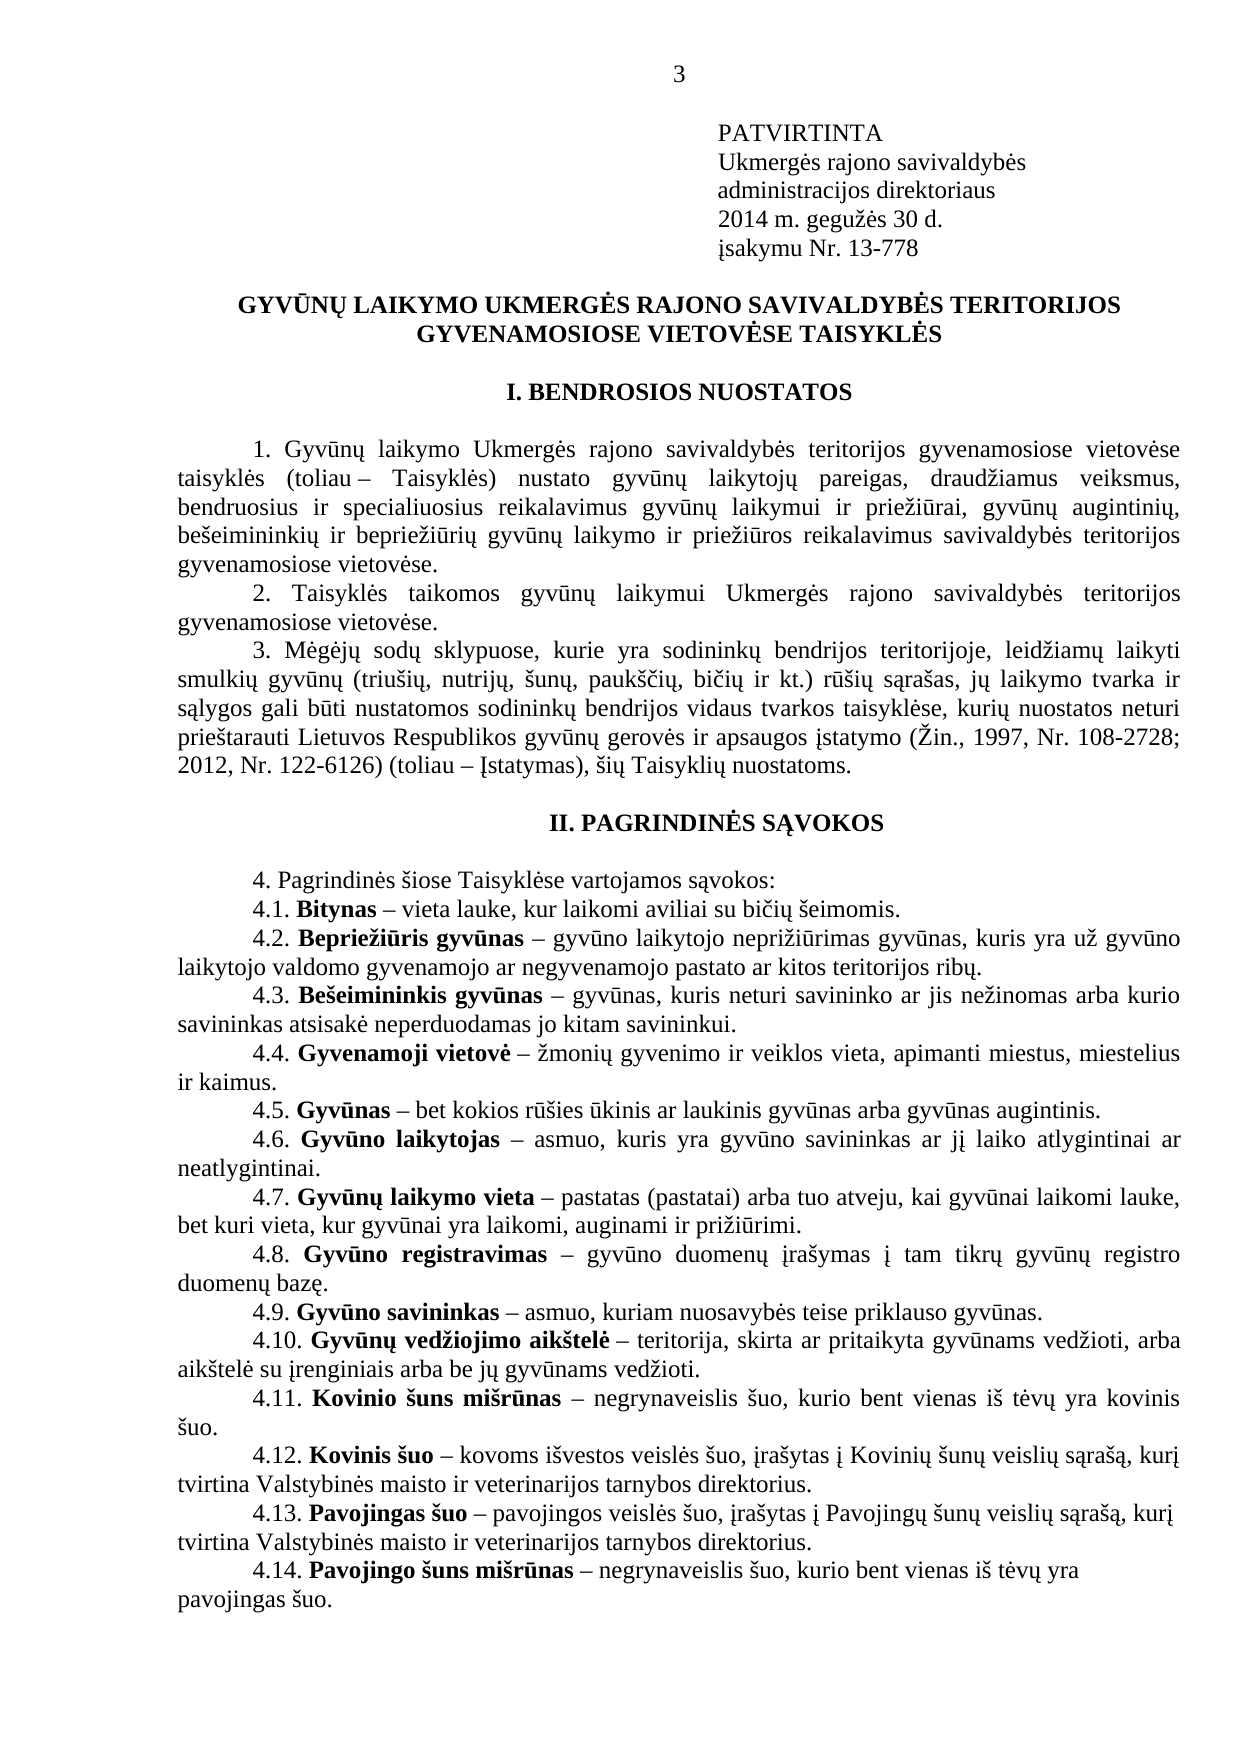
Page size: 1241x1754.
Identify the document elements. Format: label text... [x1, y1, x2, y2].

text PATVIRTINTA [582, 118, 1181, 147]
text 4.9. Gyvūno savininkas – asmuo, kuriam nuosavybės teise priklauso gyvūnas. [177, 1297, 1181, 1326]
text II. PAGRINDINĖS SĄVOKOS [177, 808, 1181, 837]
text įsakymu Nr. 13-778 [717, 233, 1181, 262]
text I. BENDROSIOS NUOSTATOS [177, 377, 1181, 406]
text 4.4. Gyvenamoji vietovė – žmonių gyvenimo ir veiklos vieta, apimanti miestus, miestelius ir kaimus. [177, 1038, 1181, 1096]
text 4.5. Gyvūnas – bet kokios rūšies ūkinis ar laukinis gyvūnas arba gyvūnas augintinis. [177, 1096, 1181, 1124]
text 1. Gyvūnų laikymo Ukmergės rajono savivaldybės teritorijos gyvenamosiose vietovėse taisyklės (toliau – Taisyklės) nustato gyvūnų laikytojų pareigas, draudžiamus veiksmus, bendruosius ir specialiuosius reikalavimus gyvūnų laikymui ir priežiūrai, gyvūnų augintinių, bešeimininkių ir bepriežiūrių gyvūnų laikymo ir priežiūros reikalavimus savivaldybės teritorijos gyvenamosiose vietovėse. [177, 434, 1181, 578]
text GYVŪNŲ LAIKYMO UKMERGĖS RAJONO SAVIVALDYBĖS TERITORIJOS GYVENAMOSIOSE VIETOVĖSE TAISYKLĖS [177, 291, 1181, 348]
text 4.1. Bitynas – vieta lauke, kur laikomi aviliai su bičių šeimomis. [177, 894, 1181, 923]
text 4.14. Pavojingo šuns mišrūnas – negrynaveislis šuo, kurio bent vienas iš tėvų yra pavojingas šuo. [177, 1556, 1181, 1613]
text 4.7. Gyvūnų laikymo vieta – pastatas (pastatai) arba tuo atveju, kai gyvūnai laikomi lauke, bet kuri vieta, kur gyvūnai yra laikomi, auginami ir prižiūrimi. [177, 1182, 1181, 1239]
text 4.3. Bešeimininkis gyvūnas – gyvūnas, kuris neturi savininko ar jis nežinomas arba kurio savininkas atsisakė neperduodamas jo kitam savininkui. [177, 981, 1181, 1038]
text 3. Mėgėjų sodų sklypuose, kurie yra sodininkų bendrijos teritorijoje, leidžiamų laikyti smulkių gyvūnų (triušių, nutrijų, šunų, paukščių, bičių ir kt.) rūšių sąrašas, jų laikymo tvarka ir sąlygos gali būti nustatomos sodininkų bendrijos vidaus tvarkos taisyklėse, kurių nuostatos neturi prieštarauti Lietuvos Respublikos gyvūnų gerovės ir apsaugos įstatymo (Žin., 1997, Nr. 108-2728; 2012, Nr. 122-6126) (toliau – Įstatymas), šių Taisyklių nuostatoms. [177, 636, 1181, 779]
text 4.6. Gyvūno laikytojas – asmuo, kuris yra gyvūno savininkas ar jį laiko atlygintinai ar neatlygintinai. [177, 1124, 1181, 1182]
text 4.13. Pavojingas šuo – pavojingos veislės šuo, įrašytas į Pavojingų šunų veislių sąrašą, kurį tvirtina Valstybinės maisto ir veterinarijos tarnybos direktorius. [177, 1498, 1181, 1556]
text 2. Taisyklės taikomos gyvūnų laikymui Ukmergės rajono savivaldybės teritorijos gyvenamosiose vietovėse. [177, 578, 1181, 636]
text Ukmergės rajono savivaldybės administracijos direktoriaus [717, 147, 1181, 204]
text 4.8. Gyvūno registravimas – gyvūno duomenų įrašymas į tam tikrų gyvūnų registro duomenų bazę. [177, 1239, 1181, 1297]
text 4.11. Kovinio šuns mišrūnas – negrynaveislis šuo, kurio bent vienas iš tėvų yra kovinis šuo. [177, 1383, 1181, 1441]
text 4. Pagrindinės šiose Taisyklėse vartojamos sąvokos: [177, 866, 1181, 894]
text 4.10. Gyvūnų vedžiojimo aikštelė – teritorija, skirta ar pritaikyta gyvūnams vedžioti, arba aikštelė su įrenginiais arba be jų gyvūnams vedžioti. [177, 1326, 1181, 1383]
text 4.2. Bepriežiūris gyvūnas – gyvūno laikytojo neprižiūrimas gyvūnas, kuris yra už gyvūno laikytojo valdomo gyvenamojo ar negyvenamojo pastato ar kitos teritorijos ribų. [177, 923, 1181, 981]
text 2014 m. gegužės 30 d. [717, 204, 1181, 233]
text 4.12. Kovinis šuo – kovoms išvestos veislės šuo, įrašytas į Kovinių šunų veislių sąrašą, kurį tvirtina Valstybinės maisto ir veterinarijos tarnybos direktorius. [177, 1441, 1181, 1498]
